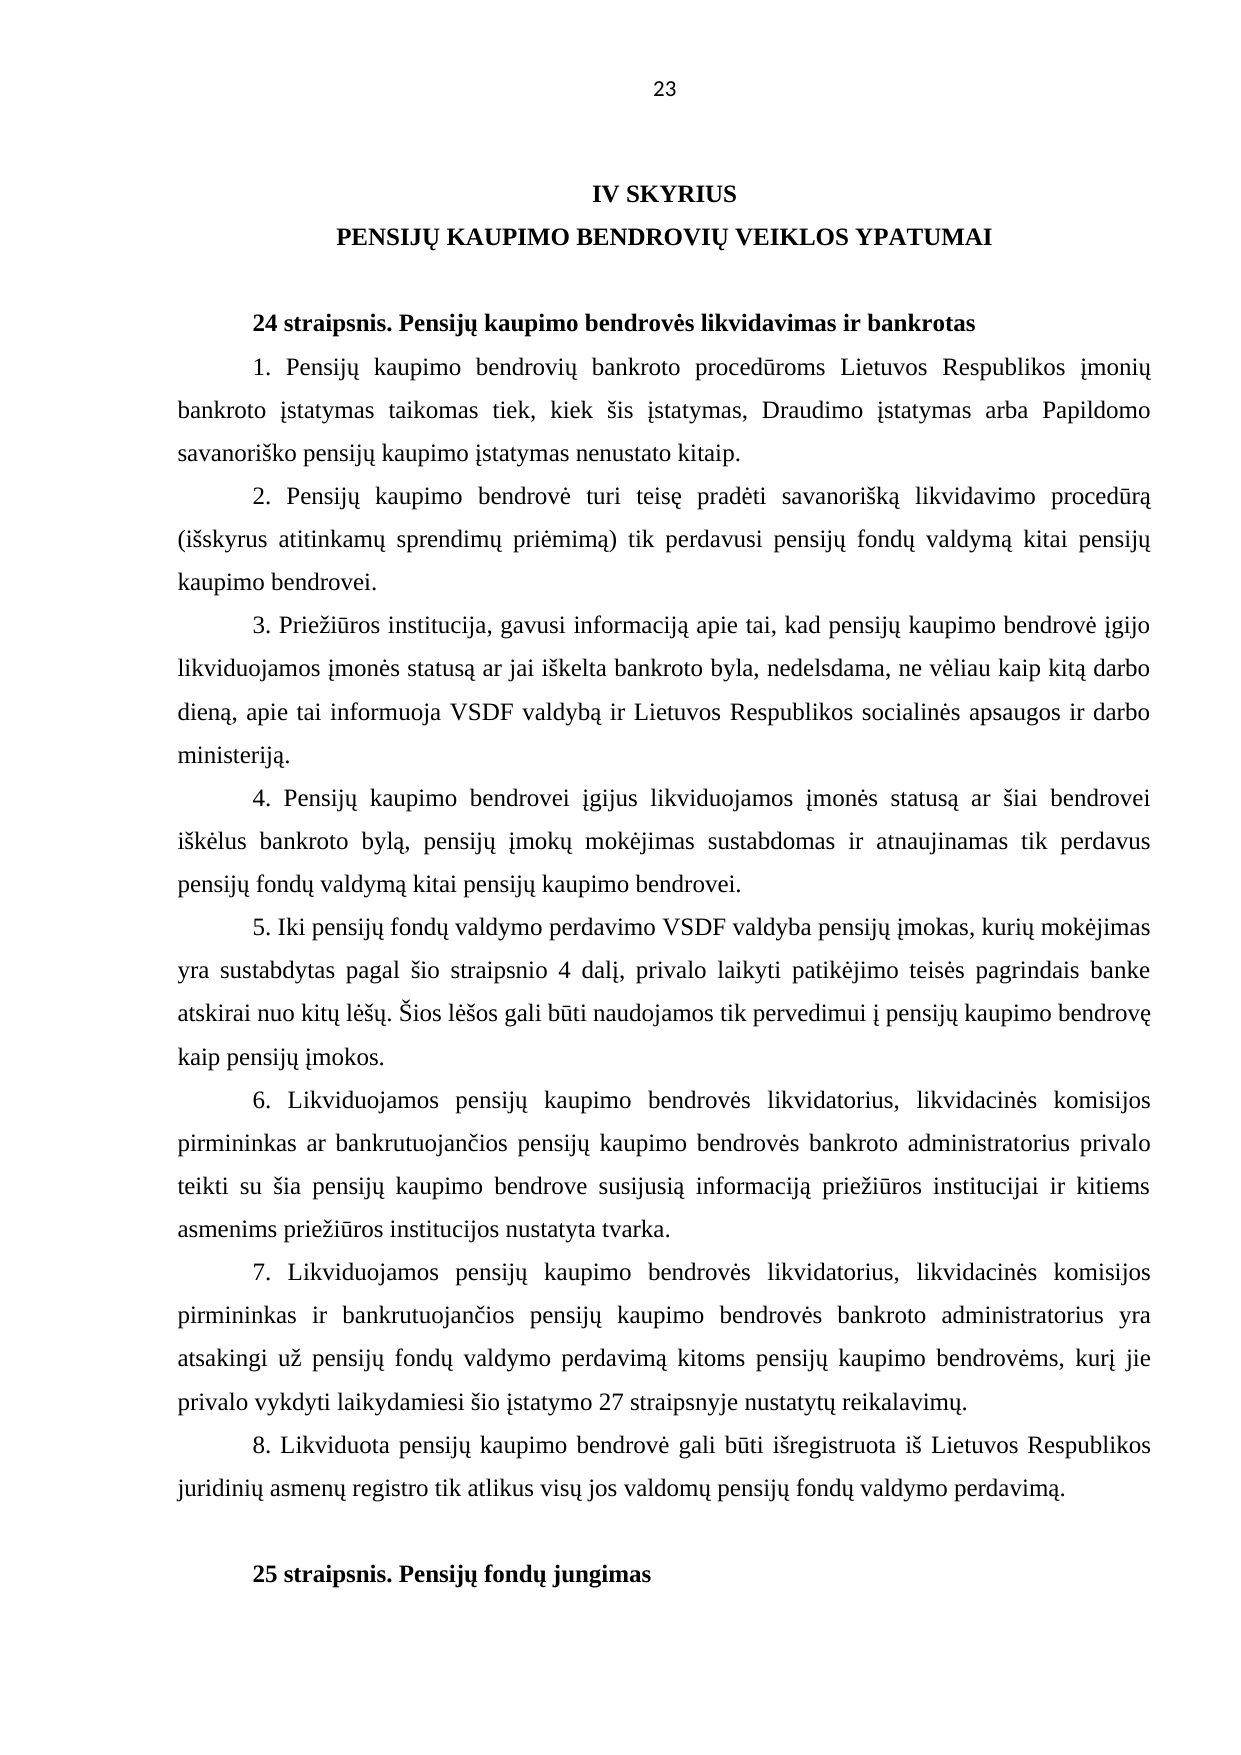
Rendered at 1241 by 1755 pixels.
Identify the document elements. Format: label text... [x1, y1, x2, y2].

text 1. Pensijų kaupimo bendrovių bankroto procedūroms Lietuvos Respublikos įmonių bankroto įstatymas taikomas tiek, kiek šis įstatymas, Draudimo įstatymas arba Papildomo savanoriško pensijų kaupimo įstatymas nenustato kitaip. [177, 352, 1152, 467]
text 5. Iki pensijų fondų valdymo perdavimo VSDF valdyba pensijų įmokas, kurių mokėjimas yra sustabdytas pagal šio straipsnio 4 dalį, privalo laikyti patikėjimo teisės pagrindais banke atskirai nuo kitų lėšų. Šios lėšos gali būti naudojamos tik pervedimui į pensijų kaupimo bendrovę kaip pensijų įmokos. [177, 912, 1152, 1070]
text 4. Pensijų kaupimo bendrovei įgijus likviduojamos įmonės statusą ar šiai bendrovei iškėlus bankroto bylą, pensijų įmokų mokėjimas sustabdomas ir atnaujinamas tik perdavus pensijų fondų valdymą kitai pensijų kaupimo bendrovei. [177, 783, 1152, 898]
text 3. Priežiūros institucija, gavusi informaciją apie tai, kad pensijų kaupimo bendrovė įgijo likviduojamos įmonės statusą ar jai iškelta bankroto byla, nedelsdama, ne vėliau kaip kitą darbo dieną, apie tai informuoja VSDF valdybą ir Lietuvos Respublikos socialinės apsaugos ir darbo ministeriją. [177, 610, 1152, 768]
text PENSIJŲ KAUPIMO BENDROVIŲ VEIKLOS YPATUMAI [177, 222, 1152, 251]
text 2. Pensijų kaupimo bendrovė turi teisę pradėti savanorišką likvidavimo procedūrą (išskyrus atitinkamų sprendimų priėmimą) tik perdavusi pensijų fondų valdymą kitai pensijų kaupimo bendrovei. [177, 481, 1152, 596]
text 8. Likviduota pensijų kaupimo bendrovė gali būti išregistruota iš Lietuvos Respublikos juridinių asmenų registro tik atlikus visų jos valdomų pensijų fondų valdymo perdavimą. [177, 1430, 1152, 1502]
text 6. Likviduojamos pensijų kaupimo bendrovės likvidatorius, likvidacinės komisijos pirmininkas ar bankrutuojančios pensijų kaupimo bendrovės bankroto administratorius privalo teikti su šia pensijų kaupimo bendrove susijusią informaciją priežiūros institucijai ir kitiems asmenims priežiūros institucijos nustatyta tvarka. [177, 1085, 1152, 1243]
text 7. Likviduojamos pensijų kaupimo bendrovės likvidatorius, likvidacinės komisijos pirmininkas ir bankrutuojančios pensijų kaupimo bendrovės bankroto administratorius yra atsakingi už pensijų fondų valdymo perdavimą kitoms pensijų kaupimo bendrovėms, kurį jie privalo vykdyti laikydamiesi šio įstatymo 27 straipsnyje nustatytų reikalavimų. [177, 1257, 1152, 1415]
text IV SKYRIUS [177, 179, 1152, 208]
text 24 straipsnis. Pensijų kaupimo bendrovės likvidavimas ir bankrotas [177, 308, 1152, 337]
text 25 straipsnis. Pensijų fondų jungimas [177, 1559, 1152, 1588]
